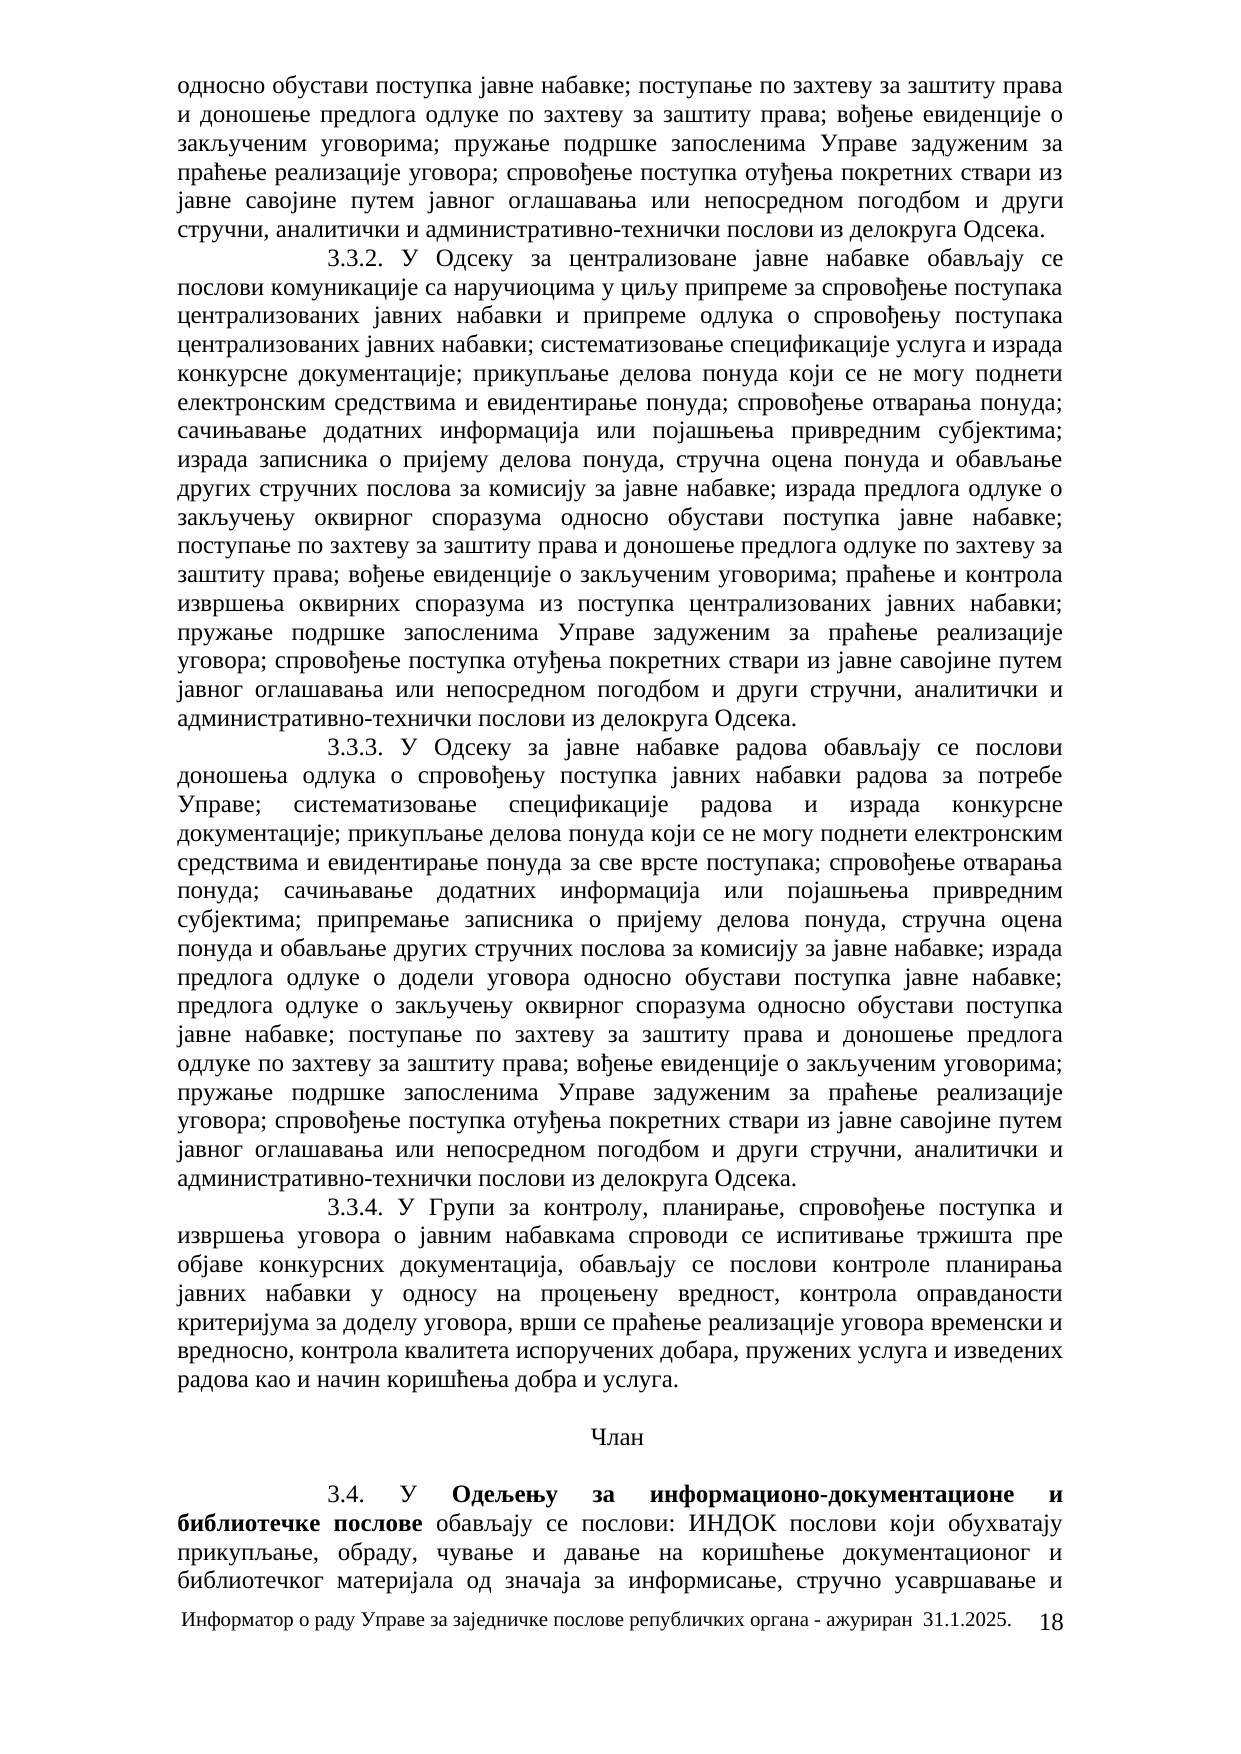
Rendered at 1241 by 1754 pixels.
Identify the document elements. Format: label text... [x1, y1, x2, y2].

text 3.3.4. У Групи за контролу, планирање, спровођење поступка и извршења уговора о јавним набавкама спроводи се испитивање тржишта пре објаве конкурсних документација, обављају се послови контроле планирања јавних набавки у односу на процењену вредност, контрола оправданости критеријума за доделу уговора, врши се праћење реализације уговора временски и вредносно, контрола квалитета испоручених добара, пружених услуга и изведених радова као и начин коришћења добра и услуга. [177, 1192, 1063, 1393]
text 3.4. У Одељењу за информационо-документационе и библиотечке послове обављају се послови: ИНДОК послови који обухватају прикупљање, обраду, чување и давање на коришћење документационог и библиотечког материјала од значаја за информисање, стручно усавршавање и [177, 1479, 1063, 1594]
text 3.3.2. У Одсеку за централизоване јавне набавке обављају се послови комуникације са наручиоцима у циљу припреме за спровођење поступака централизованих јавних набавки и припреме одлука о спровођењу поступака централизованих јавних набавки; систематизовање спецификације услуга и израда конкурсне документације; прикупљање делова понуда који се не могу поднети електронским средствима и евидентирање понуда; спровођење отварања понуда; сачињавање додатних информација или појашњења привредним субјектима; израда записника о пријему делова понуда, стручна оцена понуда и обављање других стручних послова за комисију за јавне набавке; израда предлога одлуке о закључењу оквирног споразума односно обустави поступка јавне набавке; поступање по захтеву за заштиту права и доношење предлога одлуке по захтеву за заштиту права; вођење евиденције о закљученим уговорима; праћење и контрола извршења оквирних споразума из поступка централизованих јавних набавки; пружање подршке запосленима Управе задуженим за праћење реализације уговора; спровођење поступка отуђења покретних ствари из јавне савојине путем јавног оглашавања или непосредном погодбом и други стручни, аналитички и административно-технички послови из делокруга Одсека. [177, 243, 1063, 732]
text Члан [177, 1422, 1063, 1451]
text односно обустави поступка јавне набавке; поступање по захтеву за заштиту права и доношење предлога одлуке по захтеву за заштиту права; вођење евиденције о закљученим уговорима; пружање подршке запосленима Управе задуженим за праћење реализације уговора; спровођење поступка отуђења покретних ствари из јавне савојине путем јавног оглашавања или непосредном погодбом и други стручни, аналитички и административно-технички послови из делокруга Одсека. [177, 71, 1063, 243]
text 3.3.3. У Одсеку за јавне набавке радова обављају се послови доношења одлука о спровођењу поступка јавних набавки радова за потребе Управе; систематизовање спецификације радова и израда конкурсне документације; прикупљање делова понуда који се не могу поднети електронским средствима и евидентирање понуда за све врсте поступака; спровођење отварања понуда; сачињавање додатних информација или појашњења привредним субјектима; припремање записника о пријему делова понуда, стручна оцена понуда и обављање других стручних послова за комисију за јавне набавке; израда предлога одлуке о додели уговора односно обустави поступка јавне набавке; предлога одлуке о закључењу оквирног споразума односно обустави поступка јавне набавке; поступање по захтеву за заштиту права и доношење предлога одлуке по захтеву за заштиту права; вођење евиденције о закљученим уговорима; пружање подршке запосленима Управе задуженим за праћење реализације уговора; спровођење поступка отуђења покретних ствари из јавне савојине путем јавног оглашавања или непосредном погодбом и други стручни, аналитички и административно-технички послови из делокруга Одсека. [177, 732, 1063, 1192]
